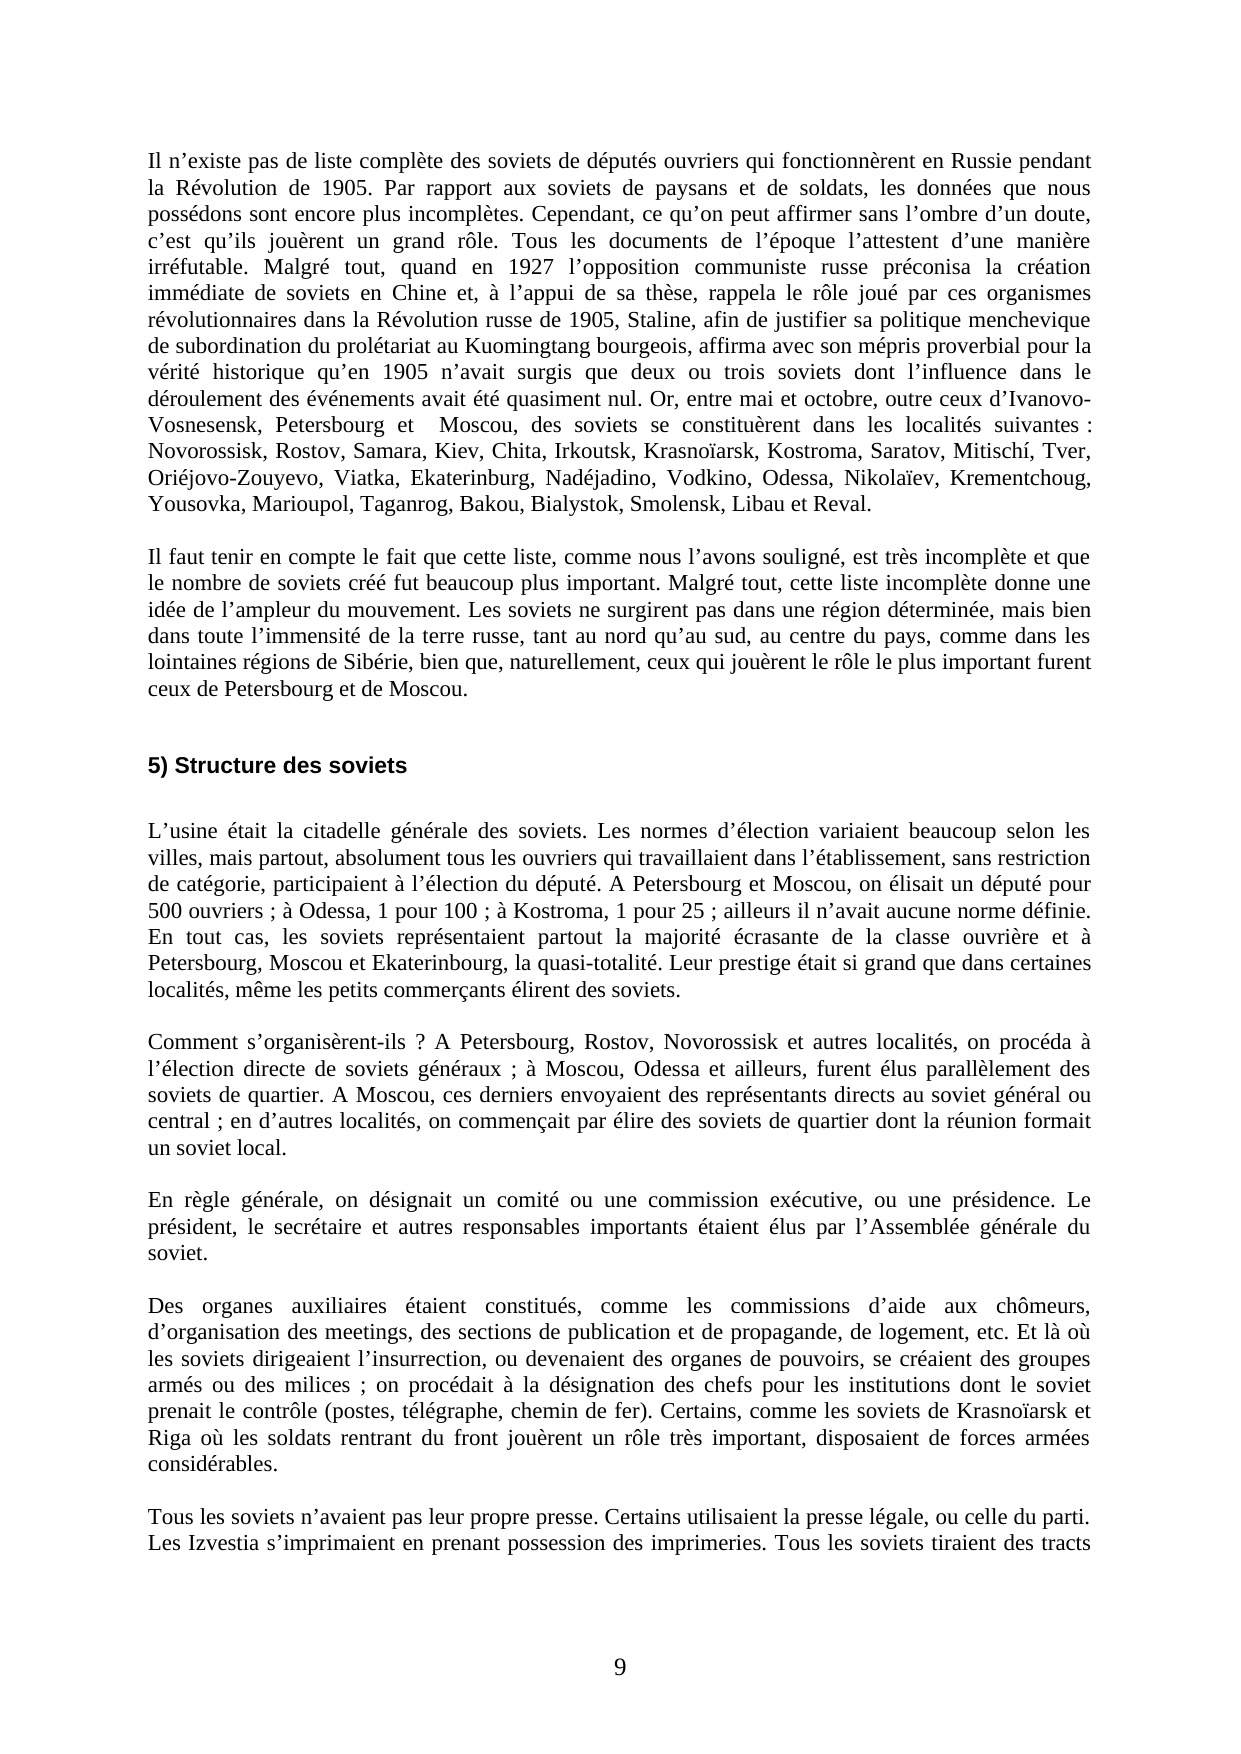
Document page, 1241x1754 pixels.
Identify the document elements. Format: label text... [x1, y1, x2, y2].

text L’usine était la citadelle générale des soviets. Les normes d’élection variaient beaucoup selon les villes, mais partout, absolument tous les ouvriers qui travaillaient dans l’établissement, sans restriction de catégorie, participaient à l’élection du député. A Petersbourg et Moscou, on élisait un député pour 500 ouvriers ; à Odessa, 1 pour 100 ; à Kostroma, 1 pour 25 ; ailleurs il n’avait aucune norme définie. En tout cas, les soviets représentaient partout la majorité écrasante de la classe ouvrière et à Petersbourg, Moscou et Ekaterinbourg, la quasi-totalité. Leur prestige était si grand que dans certaines localités, même les petits commerçants élirent des soviets. [148, 818, 1093, 1002]
text Tous les soviets n’avaient pas leur propre presse. Certains utilisaient la presse légale, ou celle du parti. Les Izvestia s’imprimaient en prenant possession des imprimeries. Tous les soviets tiraient des tracts [148, 1503, 1093, 1556]
text Des organes auxiliaires étaient constitués, comme les commissions d’aide aux chômeurs, d’organisation des meetings, des sections de publication et de propagande, de logement, etc. Et là où les soviets dirigeaient l’insurrection, ou devenaient des organes de pouvoirs, se créaient des groupes armés ou des milices ; on procédait à la désignation des chefs pour les institutions dont le soviet prenait le contrôle (postes, télégraphe, chemin de fer). Certains, comme les soviets de Krasnoïarsk et Riga où les soldats rentrant du front jouèrent un rôle très important, disposaient de forces armées considérables. [148, 1292, 1093, 1476]
text Il n’existe pas de liste complète des soviets de députés ouvriers qui fonctionnèrent en Russie pendant la Révolution de 1905. Par rapport aux soviets de paysans et de soldats, les données que nous possédons sont encore plus incomplètes. Cependant, ce qu’on peut affirmer sans l’ombre d’un doute, c’est qu’ils jouèrent un grand rôle. Tous les documents de l’époque l’attestent d’une manière irréfutable. Malgré tout, quand en 1927 l’opposition communiste russe préconisa la création immédiate de soviets en Chine et, à l’appui de sa thèse, rappela le rôle joué par ces organismes révolutionnaires dans la Révolution russe de 1905, Staline, afin de justifier sa politique menchevique de subordination du prolétariat au Kuomingtang bourgeois, affirma avec son mépris proverbial pour la vérité historique qu’en 1905 n’avait surgis que deux ou trois soviets dont l’influence dans le déroulement des événements avait été quasiment nul. Or, entre mai et octobre, outre ceux d’Ivanovo-Vosnesensk, Petersbourg et Moscou, des soviets se constituèrent dans les localités suivantes : Novorossisk, Rostov, Samara, Kiev, Chita, Irkoutsk, Krasnoïarsk, Kostroma, Saratov, Mitischí, Tver, Oriéjovo-Zouyevo, Viatka, Ekaterinburg, Nadéjadino, Vodkino, Odessa, Nikolaïev, Krementchoug, Yousovka, Marioupol, Taganrog, Bakou, Bialystok, Smolensk, Libau et Reval. [148, 148, 1093, 517]
text Comment s’organisèrent-ils ? A Petersbourg, Rostov, Novorossisk et autres localités, on procéda à l’élection directe de soviets généraux ; à Moscou, Odessa et ailleurs, furent élus parallèlement des soviets de quartier. A Moscou, ces derniers envoyaient des représentants directs au soviet général ou central ; en d’autres localités, on commençait par élire des soviets de quartier dont la réunion formait un soviet local. [148, 1028, 1093, 1160]
text Il faut tenir en compte le fait que cette liste, comme nous l’avons souligné, est très incomplète et que le nombre de soviets créé fut beaucoup plus important. Malgré tout, cette liste incomplète donne une idée de l’ampleur du mouvement. Les soviets ne surgirent pas dans une région déterminée, mais bien dans toute l’immensité de la terre russe, tant au nord qu’au sud, au centre du pays, comme dans les lointaines régions de Sibérie, bien que, naturellement, ceux qui jouèrent le rôle le plus important furent ceux de Petersbourg et de Moscou. [148, 543, 1093, 701]
subtitle 5) Structure des soviets [148, 752, 1093, 779]
text En règle générale, on désignait un comité ou une commission exécutive, ou une présidence. Le président, le secrétaire et autres responsables importants étaient élus par l’Assemblée générale du soviet. [148, 1187, 1093, 1266]
